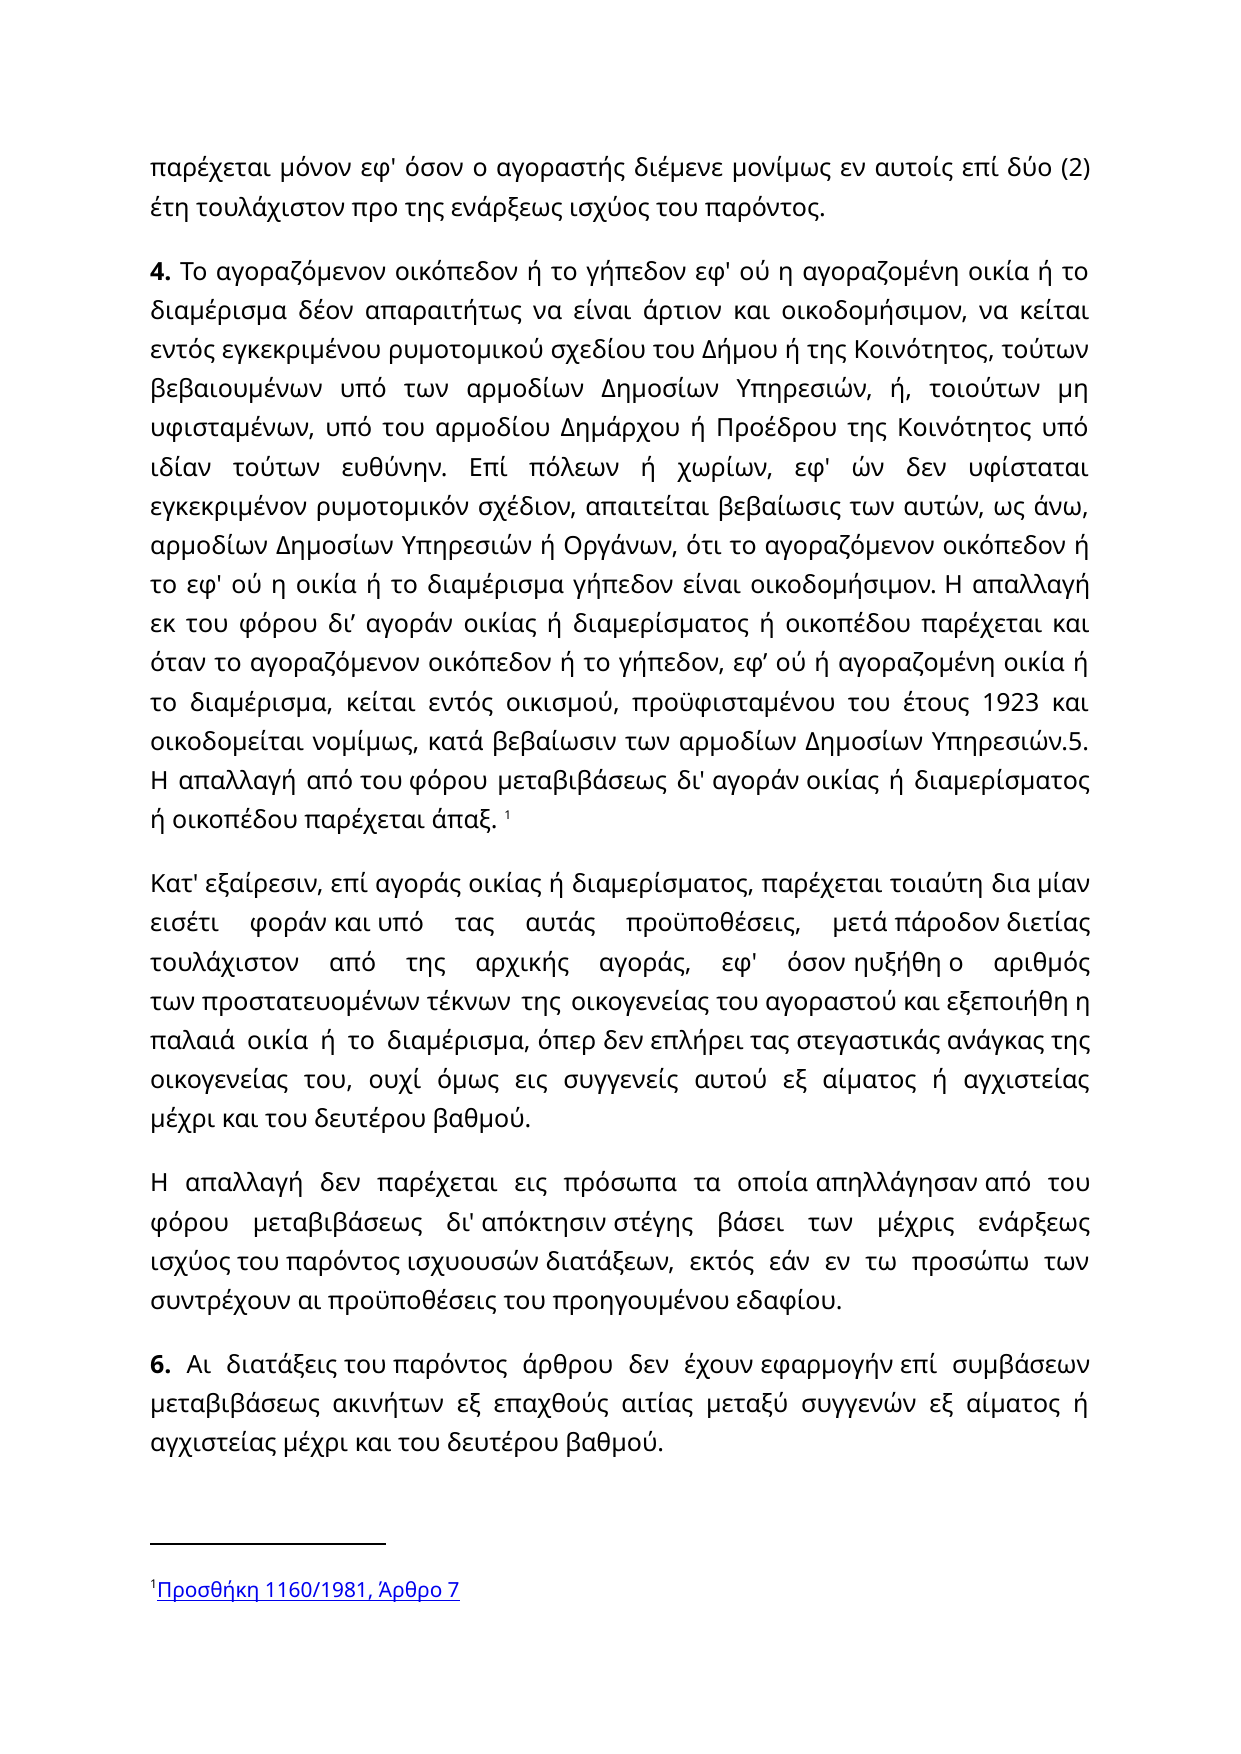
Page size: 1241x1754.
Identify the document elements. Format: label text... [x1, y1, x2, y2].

text Η απαλλαγή δεν παρέχεται εις πρόσωπα τα οποία απηλλάγησαν από του φόρου μεταβιβάσεως δι' απόκτησιν στέγης βάσει των μέχρις ενάρξεως ισχύος του παρόντος ισχυουσών διατάξεων, εκτός εάν εν τω προσώπω των συντρέχουν αι προϋποθέσεις του προηγουμένου εδαφίου. [150, 1165, 1090, 1317]
text παρέχεται μόνον εφ' όσον ο αγοραστής διέμενε μονίμως εν αυτοίς επί δύο (2) έτη τουλάχιστον προ της ενάρξεως ισχύος του παρόντος. [150, 150, 1090, 223]
text Κατ' εξαίρεσιν, επί αγοράς οικίας ή διαμερίσματος, παρέχεται τοιαύτη δια μίαν εισέτι φοράν και υπό τας αυτάς προϋποθέσεις, μετά πάροδον διετίας τουλάχιστον από της αρχικής αγοράς, εφ' όσον ηυξήθη ο αριθμός των προστατευομένων τέκνων της οικογενείας του αγοραστού και εξεποιήθη η παλαιά οικία ή το διαμέρισμα, όπερ δεν επλήρει τας στεγαστικάς ανάγκας της οικογενείας του, ουχί όμως εις συγγενείς αυτού εξ αίματος ή αγχιστείας μέχρι και του δευτέρου βαθμού. [150, 866, 1090, 1135]
text Προσθήκη 1160/1981, Άρθρο 7 [150, 1576, 1090, 1604]
text 4. Το αγοραζόμενον οικόπεδον ή το γήπεδον εφ' ού η αγοραζομένη οικία ή το διαμέρισμα δέον απαραιτήτως να είναι άρτιον και οικοδομήσιμον, να κείται εντός εγκεκριμένου ρυμοτομικού σχεδίου του Δήμου ή της Κοινότητος, τούτων βεβαιουμένων υπό των αρμοδίων Δημοσίων Υπηρεσιών, ή, τοιούτων μη υφισταμένων, υπό του αρμοδίου Δημάρχου ή Προέδρου της Κοινότητος υπό ιδίαν τούτων ευθύνην. Επί πόλεων ή χωρίων, εφ' ών δεν υφίσταται εγκεκριμένον ρυμοτομικόν σχέδιον, απαιτείται βεβαίωσις των αυτών, ως άνω, αρμοδίων Δημοσίων Υπηρεσιών ή Οργάνων, ότι το αγοραζόμενον οικόπεδον ή το εφ' ού η οικία ή το διαμέρισμα γήπεδον είναι οικοδομήσιμον. Η απαλλαγή εκ του φόρου δι’ αγοράν οικίας ή διαμερίσματος ή οικοπέδου παρέχεται και όταν το αγοραζόμενον οικόπεδον ή το γήπεδον, εφ’ ού ή αγοραζομένη οικία ή το διαμέρισμα, κείται εντός οικισμού, προϋφισταμένου του έτους 1923 και οικοδομείται νομίμως, κατά βεβαίωσιν των αρμοδίων Δημοσίων Υπηρεσιών.5. Η απαλλαγή από του φόρου μεταβιβάσεως δι' αγοράν οικίας ή διαμερίσματος ή οικοπέδου παρέχεται άπαξ. [150, 253, 1090, 836]
text 6. Αι διατάξεις του παρόντος άρθρου δεν έχουν εφαρμογήν επί συμβάσεων μεταβιβάσεως ακινήτων εξ επαχθούς αιτίας μεταξύ συγγενών εξ αίματος ή αγχιστείας μέχρι και του δευτέρου βαθμού. [150, 1347, 1090, 1459]
